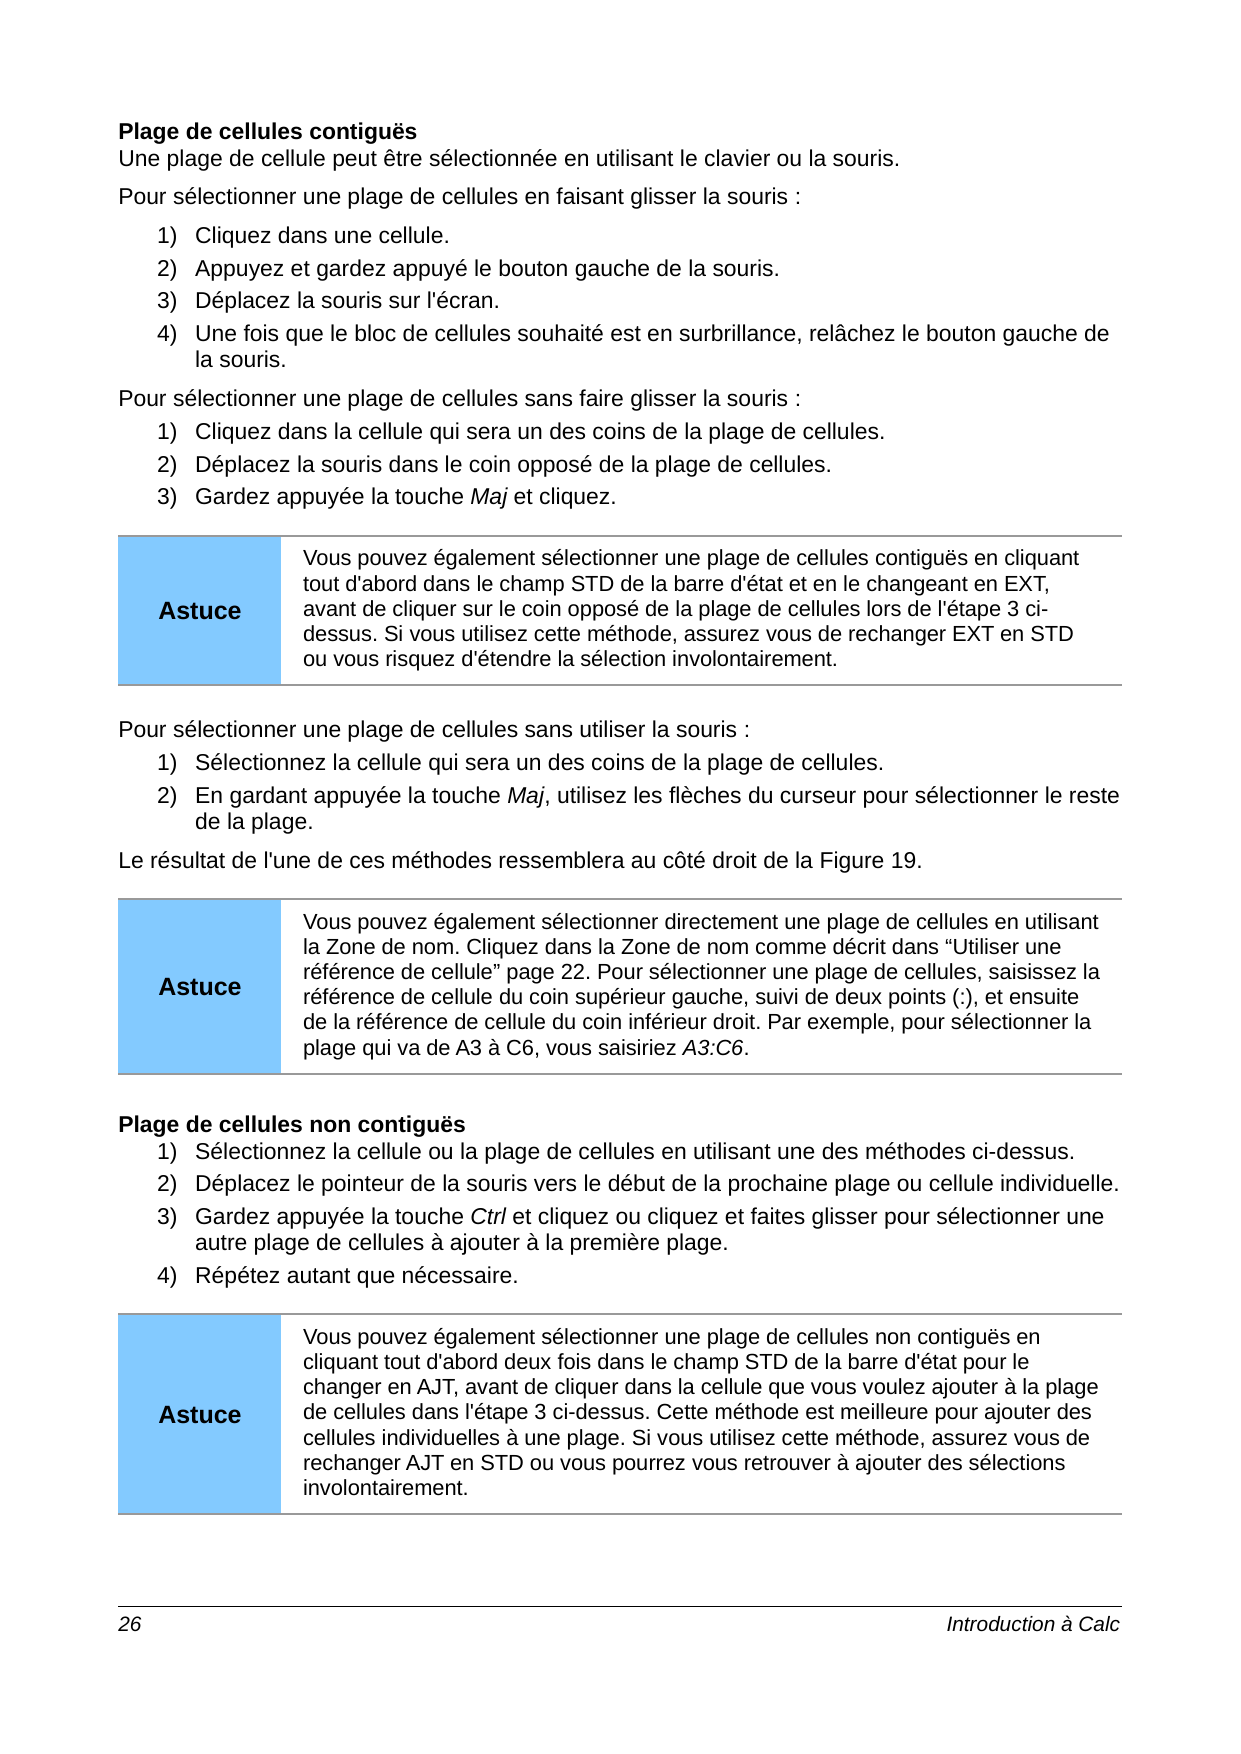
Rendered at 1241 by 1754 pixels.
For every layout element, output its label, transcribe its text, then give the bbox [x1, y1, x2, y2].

list Cliquez dans une cellule. [177, 222, 1122, 248]
list Déplacez la souris dans le coin opposé de la plage de cellules. [177, 451, 1122, 477]
table_header Vous pouvez également sélectionner une plage de cellules contiguës en cliquant tout d'abord dans le champ STD de la barre d'état et en le changeant en EXT, avant de cliquer sur le coin opposé de la plage de cellules lors de l'étape 3 ci-dessus. Si vous utilisez cette méthode, assurez vous de rechanger EXT en STD ou vous risquez d'étendre la sélection involontairement. [281, 537, 1122, 684]
text Pour sélectionner une plage de cellules en faisant glisser la souris : [118, 183, 1122, 210]
list Déplacez la souris sur l'écran. [177, 287, 1122, 314]
table_header Vous pouvez également sélectionner directement une plage de cellules en utilisant la Zone de nom. Cliquez dans la Zone de nom comme décrit dans “Utiliser une référence de cellule” page 22. Pour sélectionner une plage de cellules, saisissez la référence de cellule du coin supérieur gauche, suivi de deux points (:), et ensuite de la référence de cellule du coin inférieur droit. Par exemple, pour sélectionner la plage qui va de A3 à C6, vous saisiriez A3:C6. [281, 900, 1122, 1073]
list Cliquez dans la cellule qui sera un des coins de la plage de cellules. [177, 418, 1122, 444]
table_header Astuce [118, 537, 281, 684]
list Une fois que le bloc de cellules souhaité est en surbrillance, relâchez le bouton gauche de la souris. [177, 320, 1122, 373]
list Pour sélectionner une plage de cellules sans faire glisser la souris : [118, 385, 1122, 412]
list Sélectionnez la cellule qui sera un des coins de la plage de cellules. [177, 749, 1122, 775]
text Plage de cellules contiguës [118, 118, 1122, 144]
list Sélectionnez la cellule ou la plage de cellules en utilisant une des méthodes ci-dessus. [177, 1138, 1122, 1164]
list Gardez appuyée la touche Maj et cliquez. [177, 483, 1122, 509]
text Une plage de cellule peut être sélectionnée en utilisant le clavier ou la souris. [118, 144, 1122, 171]
table_header Vous pouvez également sélectionner une plage de cellules non contiguës en cliquant tout d'abord deux fois dans le champ STD de la barre d'état pour le changer en AJT, avant de cliquer dans la cellule que vous voulez ajouter à la plage de cellules dans l'étape 3 ci-dessus. Cette méthode est meilleure pour ajouter des cellules individuelles à une plage. Si vous utilisez cette méthode, assurez vous de rechanger AJT en STD ou vous pourrez vous retrouver à ajouter des sélections involontairement. [281, 1315, 1122, 1513]
list Appuyez et gardez appuyé le bouton gauche de la souris. [177, 255, 1122, 281]
list Pour sélectionner une plage de cellules sans utiliser la souris : [118, 716, 1122, 742]
list Répétez autant que nécessaire. [177, 1262, 1122, 1288]
text Plage de cellules non contiguës [118, 1111, 1122, 1138]
list Déplacez le pointeur de la souris vers le début de la prochaine plage ou cellule individuelle. [177, 1170, 1122, 1197]
table_header Astuce [118, 1315, 281, 1513]
text Le résultat de l'une de ces méthodes ressemblera au côté droit de la Figure 19. [118, 847, 1122, 873]
list En gardant appuyée la touche Maj, utilisez les flèches du curseur pour sélectionner le reste de la plage. [177, 782, 1122, 834]
table_header Astuce [118, 900, 281, 1073]
list Gardez appuyée la touche Ctrl et cliquez ou cliquez et faites glisser pour sélectionner une autre plage de cellules à ajouter à la première plage. [177, 1203, 1122, 1256]
